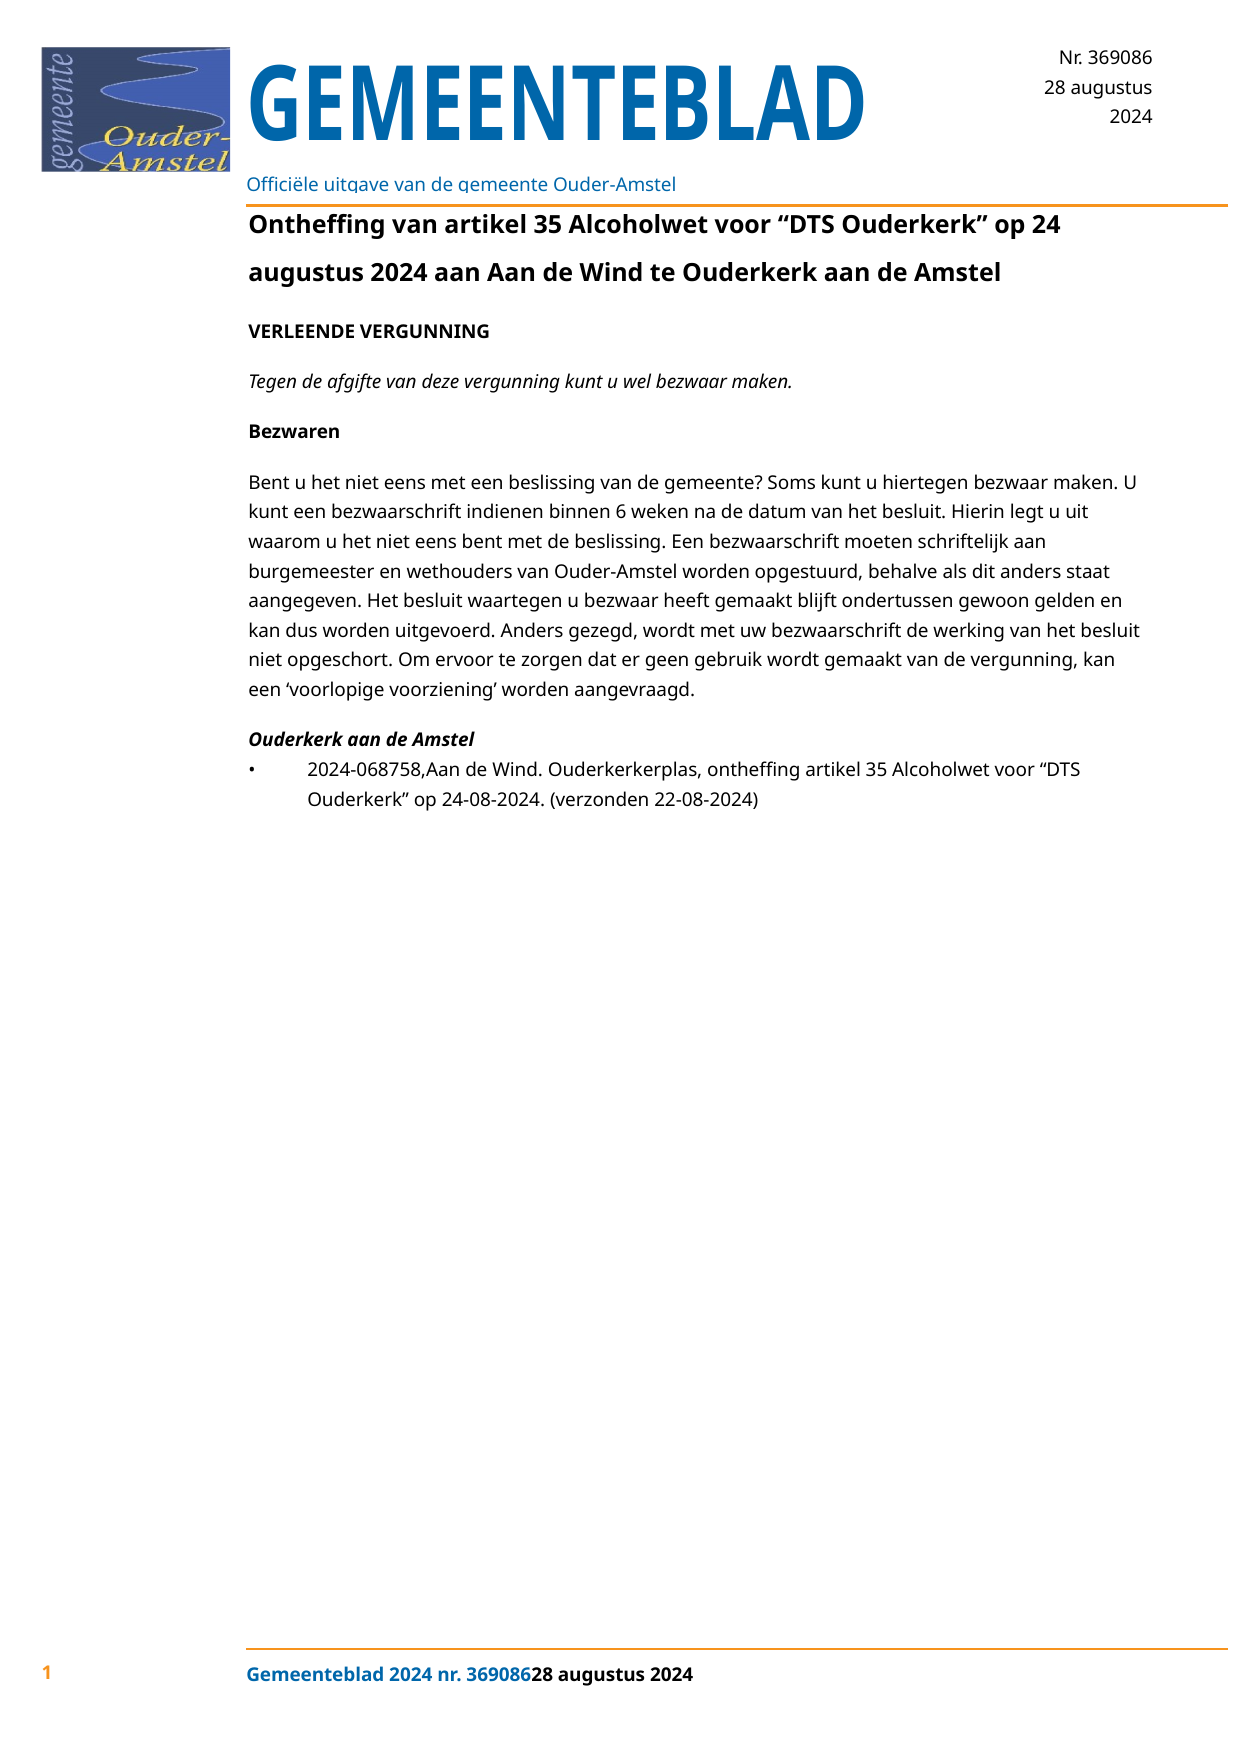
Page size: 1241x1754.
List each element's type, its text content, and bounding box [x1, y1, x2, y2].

text Bent u het niet eens met een beslissing van de gemeente? Soms kunt u hiertegen bezwaar maken. U kunt een bezwaarschrift indienen binnen 6 weken na de datum van het besluit. Hierin legt u uit waarom u het niet eens bent met de beslissing. Een bezwaarschrift moeten schriftelijk aan burgemeester en wethouders van Ouder-Amstel worden opgestuurd, behalve als dit anders staat aangegeven. Het besluit waartegen u bezwaar heeft gemaakt blijft ondertussen gewoon gelden en kan dus worden uitgevoerd. Anders gezegd, wordt met uw bezwaarschrift de werking van het besluit niet opgeschort. Om ervoor te zorgen dat er geen gebruik wordt gemaakt van de vergunning, kan een ‘voorlopige voorziening’ worden aangevraagd. [248, 469, 1152, 702]
list 2024-068758,Aan de Wind. Ouderkerkerplas, ontheffing artikel 35 Alcoholwet voor “DTS Ouderkerk” op 24-08-2024. (verzonden 22-08-2024) [248, 756, 1152, 812]
text Tegen de afgifte van deze vergunning kunt u wel bezwaar maken. [248, 368, 1152, 394]
picture [41, 47, 231, 172]
text VERLEENDE VERGUNNING [248, 318, 1152, 344]
text Ouderkerk aan de Amstel [248, 727, 1152, 752]
text Ontheffing van artikel 35 Alcoholwet voor “DTS Ouderkerk” op 24 augustus 2024 aan Aan de Wind te Ouderkerk aan de Amstel [248, 207, 1152, 288]
text Bezwaren [248, 419, 1152, 444]
